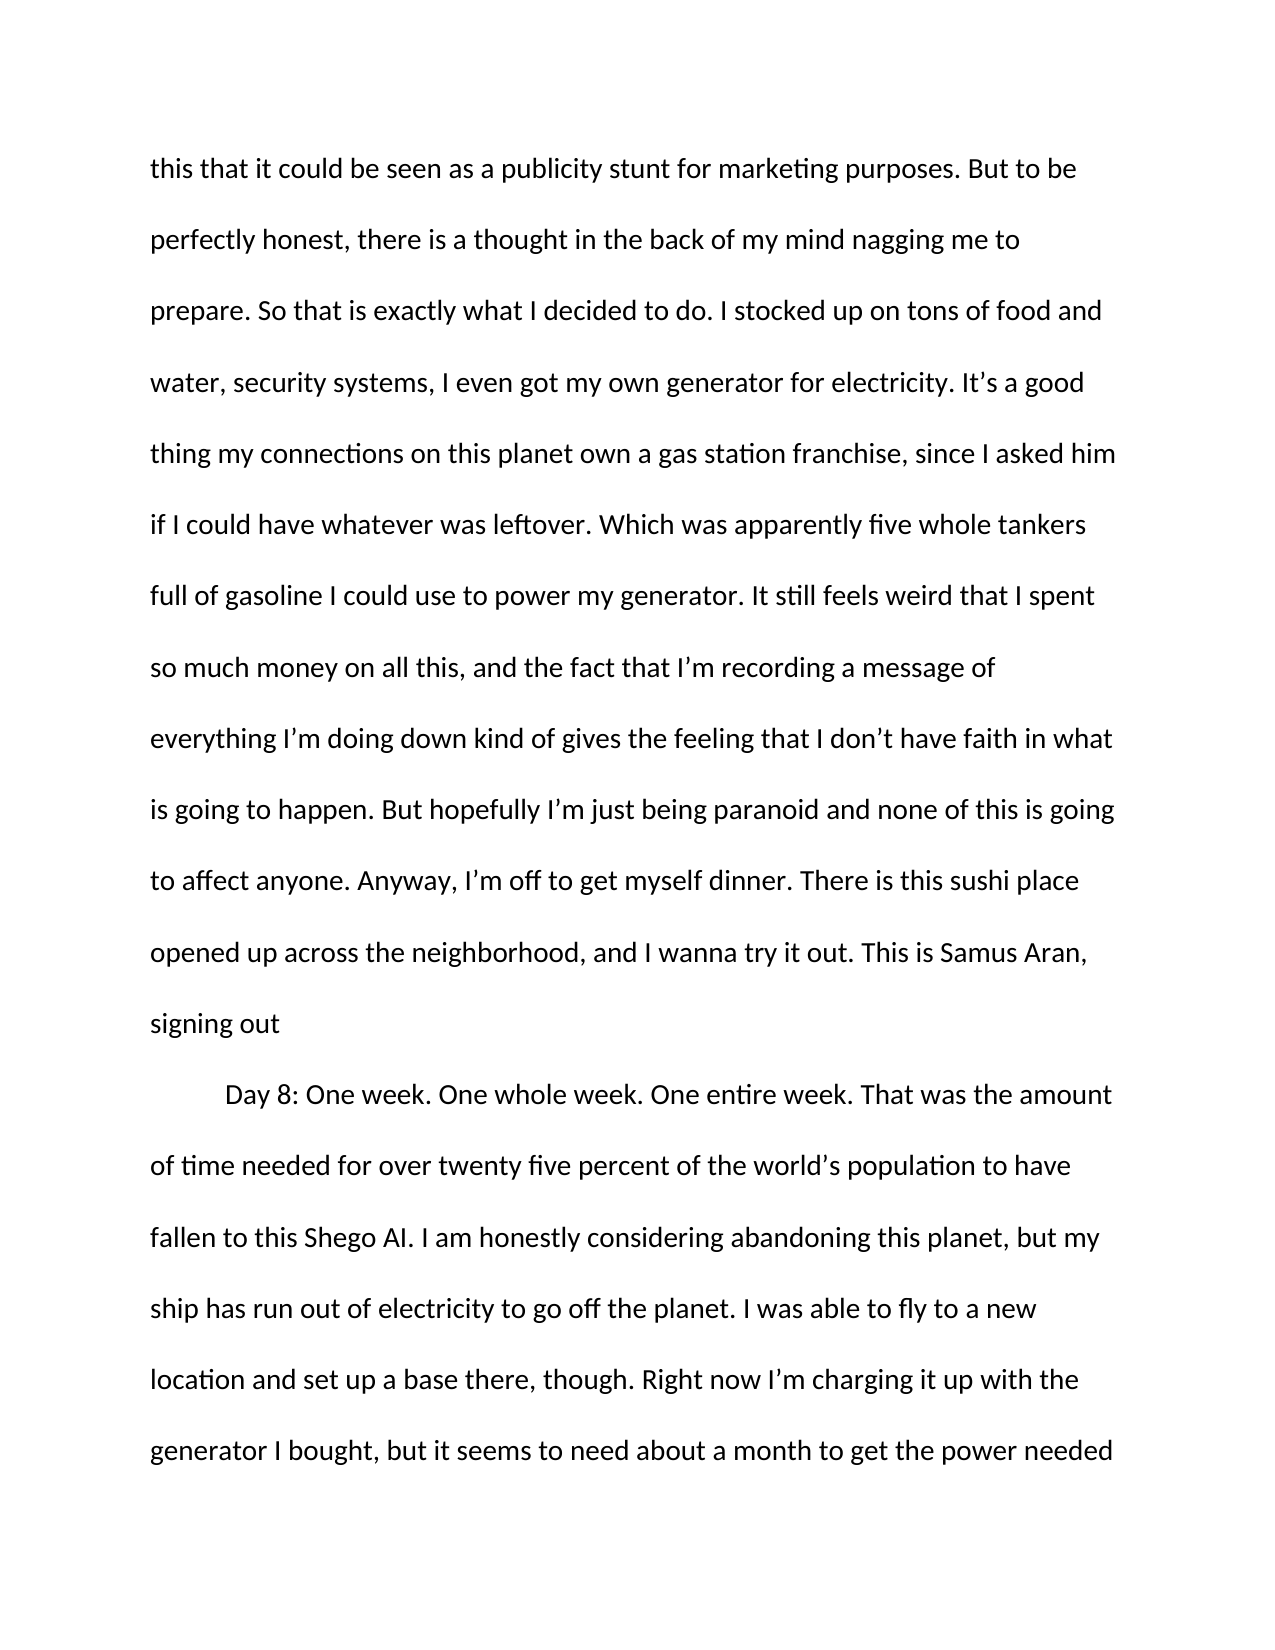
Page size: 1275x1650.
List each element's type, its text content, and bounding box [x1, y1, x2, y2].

text this that it could be seen as a publicity stunt for marketing purposes. But to be perfectly honest, there is a thought in the back of my mind nagging me to prepare. So that is exactly what I decided to do. I stocked up on tons of food and water, security systems, I even got my own generator for electricity. It’s a good thing my connections on this planet own a gas station franchise, since I asked him if I could have whatever was leftover. Which was apparently five whole tankers full of gasoline I could use to power my generator. It still feels weird that I spent so much money on all this, and the fact that I’m recording a message of everything I’m doing down kind of gives the feeling that I don’t have faith in what is going to happen. But hopefully I’m just being paranoid and none of this is going to affect anyone. Anyway, I’m off to get myself dinner. There is this sushi place opened up across the neighborhood, and I wanna try it out. This is Samus Aran, signing out [150, 150, 1125, 1041]
text Day 8: One week. One whole week. One entire week. That was the amount of time needed for over twenty five percent of the world’s population to have fallen to this Shego AI. I am honestly considering abandoning this planet, but my ship has run out of electricity to go off the planet. I was able to fly to a new location and set up a base there, though. Right now I’m charging it up with the generator I bought, but it seems to need about a month to get the power needed [150, 1076, 1125, 1468]
